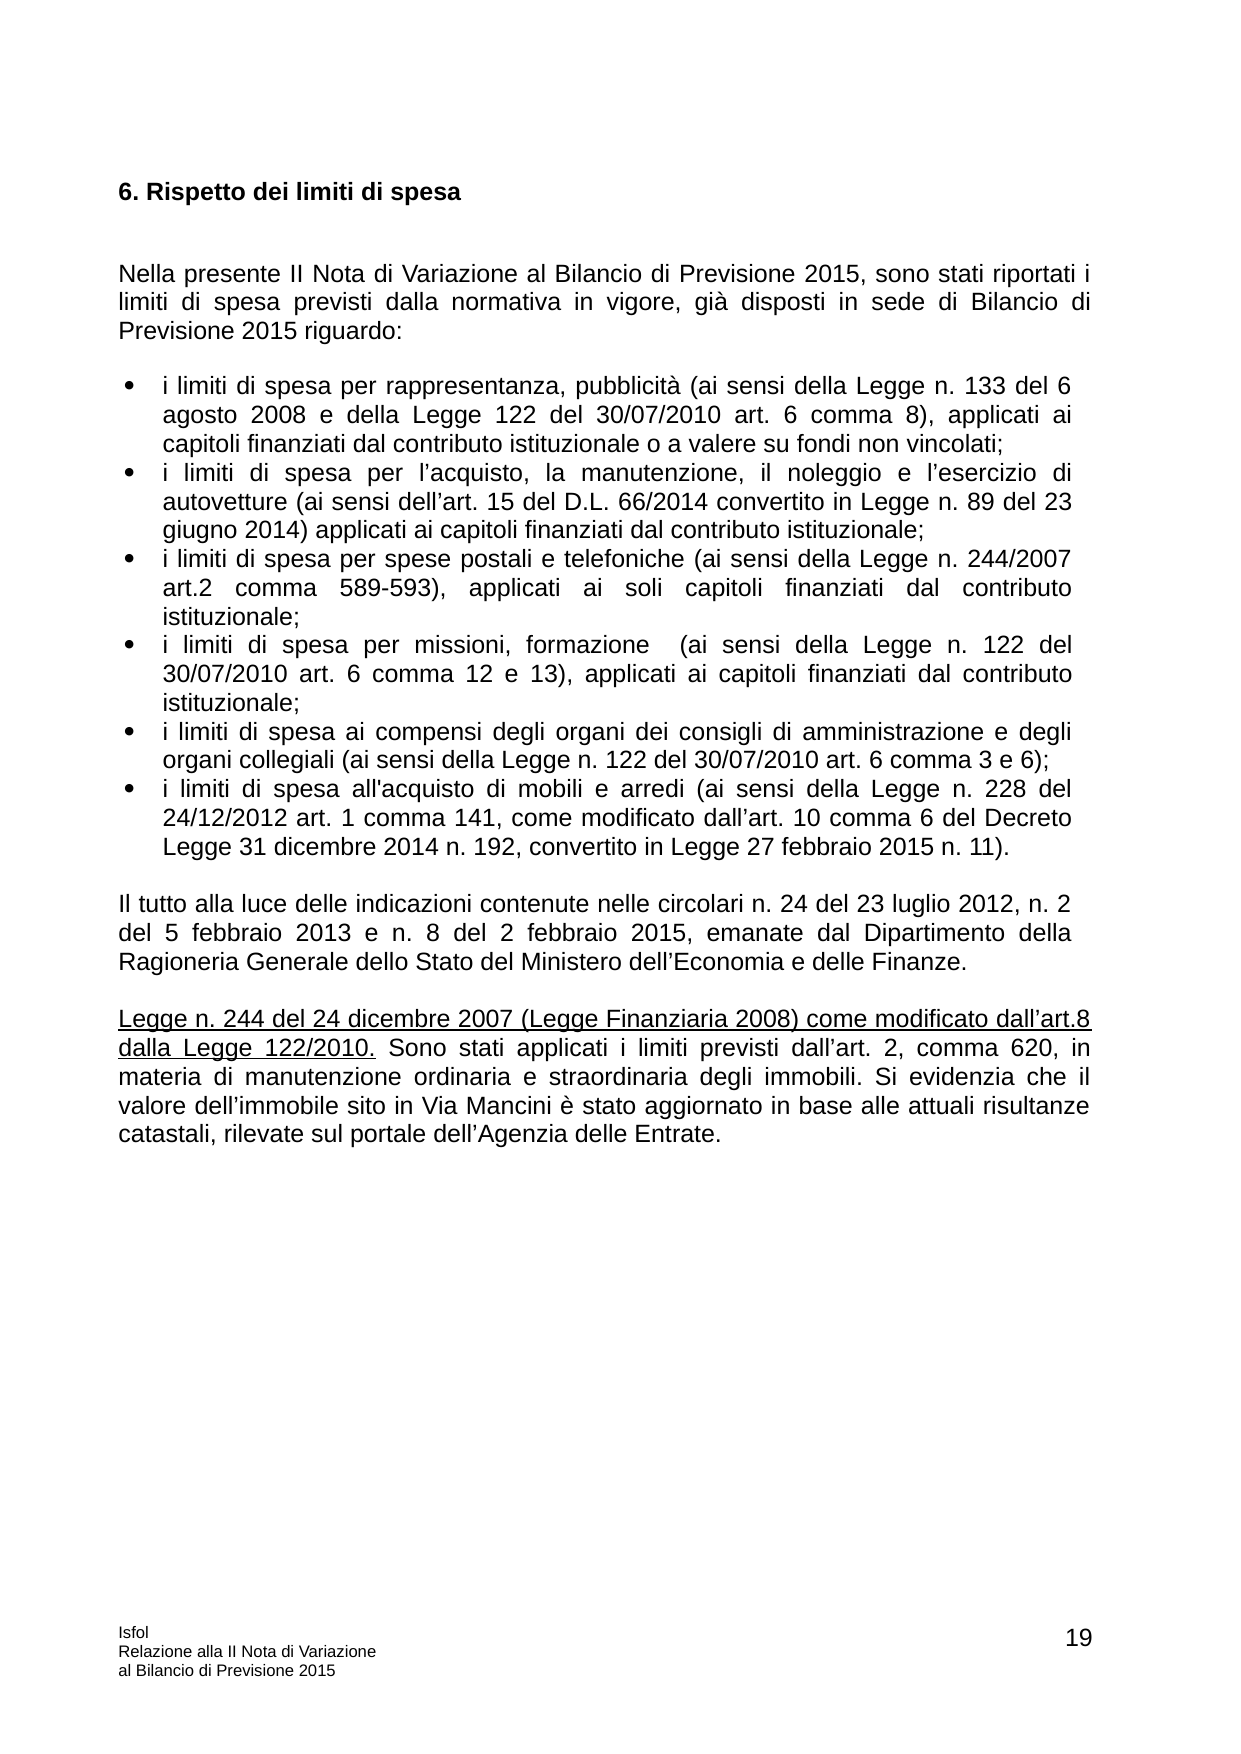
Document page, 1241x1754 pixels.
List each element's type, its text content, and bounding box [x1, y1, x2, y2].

text Nella presente II Nota di Variazione al Bilancio di Previsione 2015, sono stati riportati i limiti di spesa previsti dalla normativa in vigore, già disposti in sede di Bilancio di Previsione 2015 riguardo: [118, 259, 1092, 345]
list i limiti di spesa all'acquisto di mobili e arredi (ai sensi della Legge n. 228 del 24/12/2012 art. 1 comma 141, come modificato dall’art. 10 comma 6 del Decreto Legge 31 dicembre 2014 n. 192, convertito in Legge 27 febbraio 2015 n. 11). [125, 774, 1074, 861]
list i limiti di spesa per spese postali e telefoniche (ai sensi della Legge n. 244/2007 art.2 comma 589-593), applicati ai soli capitoli finanziati dal contributo istituzionale; [125, 544, 1074, 630]
list i limiti di spesa per missioni, formazione (ai sensi della Legge n. 122 del 30/07/2010 art. 6 comma 12 e 13), applicati ai capitoli finanziati dal contributo istituzionale; [125, 630, 1074, 717]
text Il tutto alla luce delle indicazioni contenute nelle circolari n. 24 del 23 luglio 2012, n. 2 del 5 febbraio 2013 e n. 8 del 2 febbraio 2015, emanate dal Dipartimento della Ragioneria Generale dello Stato del Ministero dell’Economia e delle Finanze. [118, 889, 1074, 976]
text dalla Legge 122/2010. Sono stati applicati i limiti previsti dall’art. 2, comma 620, in materia di manutenzione ordinaria e straordinaria degli immobili. Si evidenzia che il valore dell’immobile sito in Via Mancini è stato aggiornato in base alle attuali risultanze catastali, rilevate sul portale dell’Agenzia delle Entrate. [118, 1031, 1092, 1148]
list i limiti di spesa per l’acquisto, la manutenzione, il noleggio e l’esercizio di autovetture (ai sensi dell’art. 15 del D.L. 66/2014 convertito in Legge n. 89 del 23 giugno 2014) applicati ai capitoli finanziati dal contributo istituzionale; [125, 458, 1074, 544]
text 6. Rispetto dei limiti di spesa [118, 177, 1092, 206]
list i limiti di spesa ai compensi degli organi dei consigli di amministrazione e degli organi collegiali (ai sensi della Legge n. 122 del 30/07/2010 art. 6 comma 3 e 6); [125, 717, 1074, 774]
text Legge n. 244 del 24 dicembre 2007 (Legge Finanziaria 2008) come modificato dall’art.8 [118, 1004, 1092, 1029]
list i limiti di spesa per rappresentanza, pubblicità (ai sensi della Legge n. 133 del 6 agosto 2008 e della Legge 122 del 30/07/2010 art. 6 comma 8), applicati ai capitoli finanziati dal contributo istituzionale o a valere su fondi non vincolati; [125, 371, 1074, 458]
